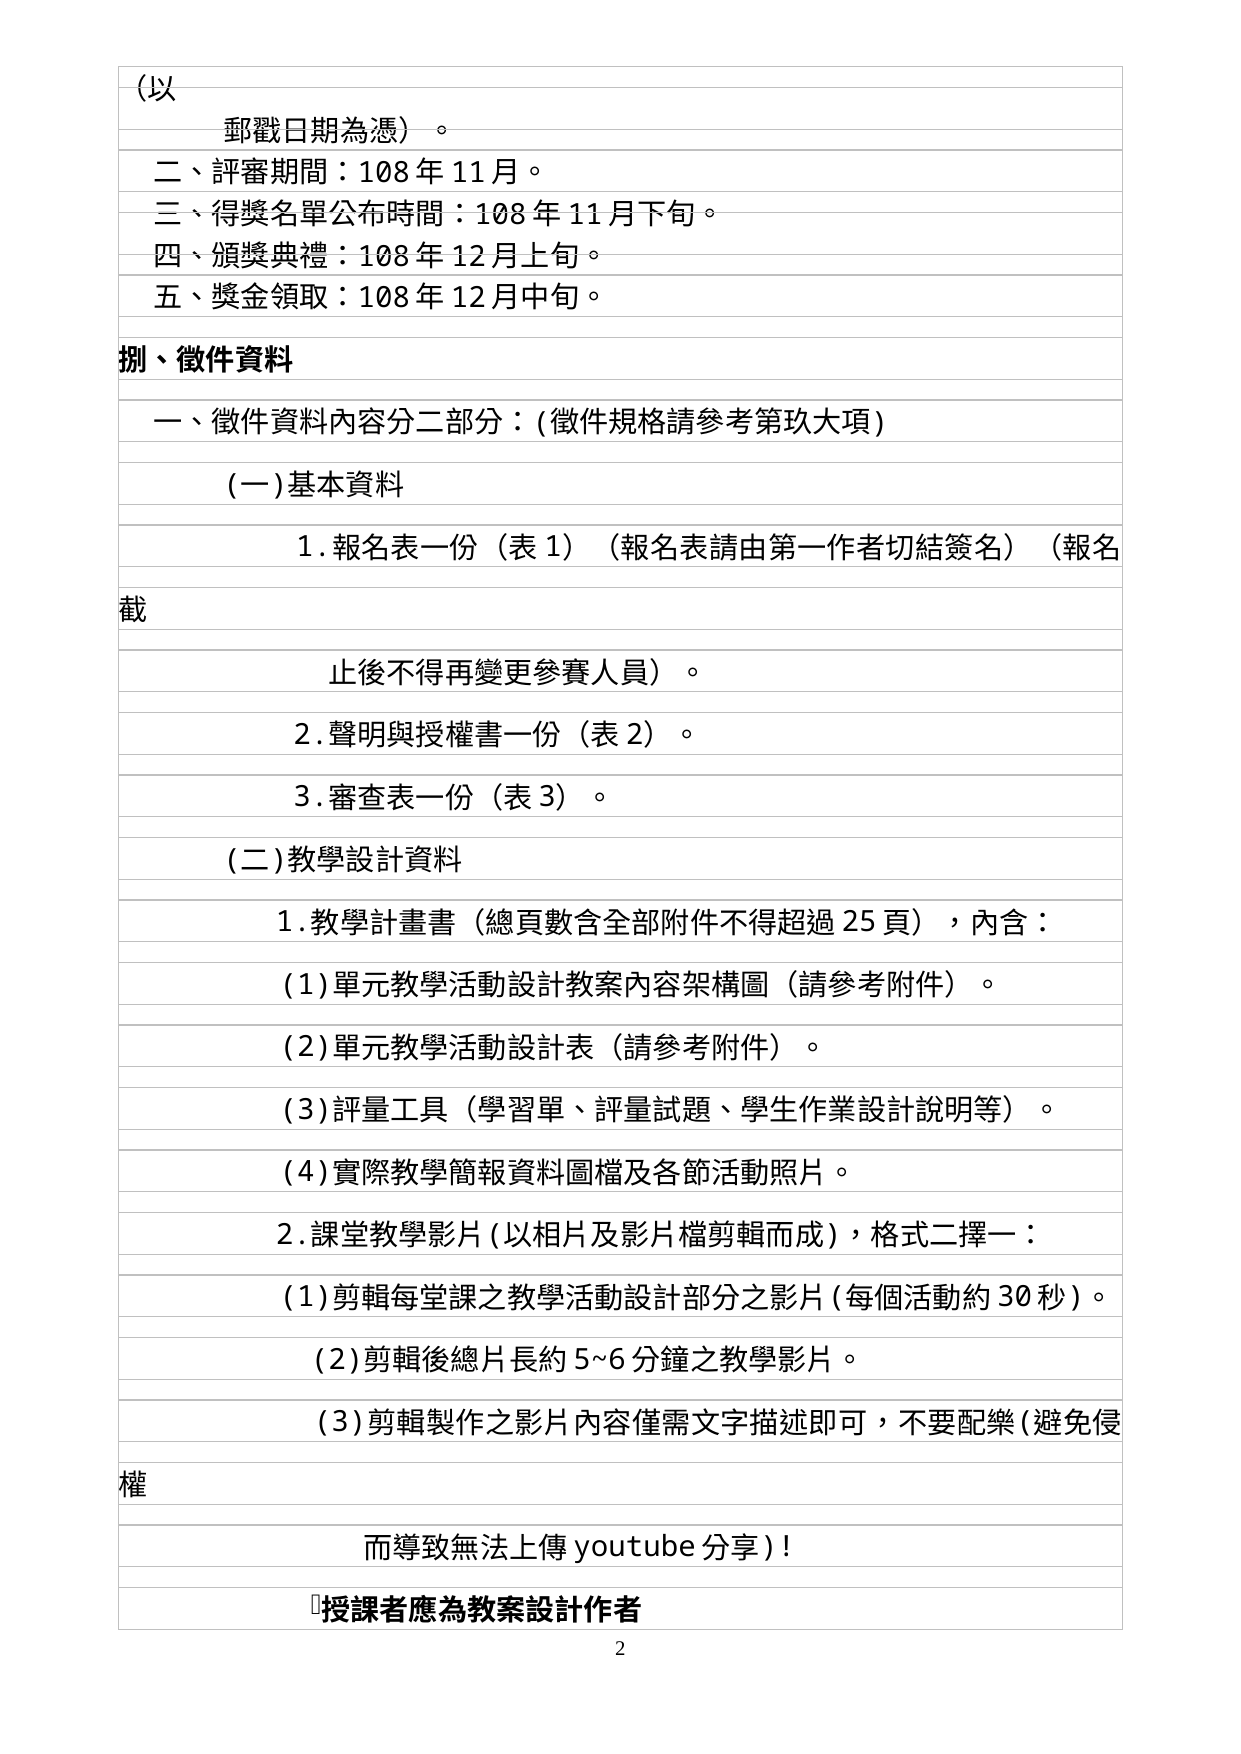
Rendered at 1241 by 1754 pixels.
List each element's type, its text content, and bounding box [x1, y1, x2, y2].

text 而導致無法上傳youtube分享)! [119, 1526, 1122, 1566]
text 權 [119, 1463, 1122, 1504]
text (二)教學設計資料 [119, 838, 1122, 879]
text 一、報名及收件期間：自公告日起至民國108年11月11日(星期一)止（以 [119, 67, 1122, 87]
text 郵戳日期為憑）。 [119, 130, 1122, 149]
text (1)單元教學活動設計教案內容架構圖（請參考附件）。 [262, 963, 1122, 1004]
text [262, 1255, 1122, 1274]
text 四、頒獎典禮：108年12月上旬。 [119, 233, 1122, 254]
text [119, 1380, 1122, 1399]
text 一、徵件資料內容分二部分：(徵件規格請參考第玖大項) [119, 401, 1122, 441]
text 三、得獎名單公布時間：108年11月下旬。 [119, 213, 1122, 233]
text 郵戳日期為憑）。 [119, 108, 1122, 129]
text [262, 1005, 1122, 1024]
text 四、頒獎典禮：108年12月上旬。 [119, 255, 1122, 274]
text [119, 630, 1122, 649]
text (一)基本資料 [119, 463, 1122, 504]
text 捌、徵件資料 [119, 338, 1122, 379]
text (2)剪輯後總片長約5~6分鐘之教學影片。 [119, 1338, 1122, 1379]
text [262, 1130, 1122, 1149]
text [119, 442, 1122, 462]
text 3.審查表一份（表3）。 [119, 776, 1122, 816]
text [262, 1067, 1122, 1087]
text (2)單元教學活動設計表（請參考附件）。 [262, 1026, 1122, 1066]
text [119, 567, 1122, 587]
text [119, 1442, 1122, 1462]
text 1.教學計畫書（總頁數含全部附件不得超過25頁），內含： [119, 901, 1122, 941]
text 五、獎金領取：108年12月中旬。 [119, 276, 1122, 316]
text [262, 942, 1122, 962]
text 三、得獎名單公布時間：108年11月下旬。 [119, 192, 1122, 212]
text [119, 1567, 1122, 1587]
text [119, 755, 1122, 774]
text [119, 1317, 1122, 1337]
text [119, 1192, 1122, 1212]
text 1.報名表一份（表1）（報名表請由第一作者切結簽名）（報名 [119, 526, 1122, 566]
text 截 [119, 588, 1122, 629]
text [119, 817, 1122, 837]
text 一、報名及收件期間：自公告日起至民國108年11月11日(星期一)止（以 [119, 88, 1122, 108]
text (1)剪輯每堂課之教學活動設計部分之影片(每個活動約30秒)。 [262, 1276, 1122, 1316]
text 二、評審期間：108年11月。 [119, 151, 1122, 191]
text 授課者應為教案設計作者 [119, 1588, 1122, 1629]
text 2.課堂教學影片(以相片及影片檔剪輯而成)，格式二擇一： [119, 1213, 1122, 1254]
text (4)實際教學簡報資料圖檔及各節活動照片。 [262, 1151, 1122, 1191]
text [119, 505, 1122, 524]
text (3)剪輯製作之影片內容僅需文字描述即可，不要配樂(避免侵 [119, 1401, 1122, 1441]
text [119, 880, 1122, 899]
text 止後不得再變更參賽人員）。 [119, 651, 1122, 691]
text [119, 692, 1122, 712]
text [119, 1505, 1122, 1524]
text 2.聲明與授權書一份（表2）。 [119, 713, 1122, 754]
text (3)評量工具（學習單、評量試題、學生作業設計說明等）。 [262, 1088, 1122, 1129]
